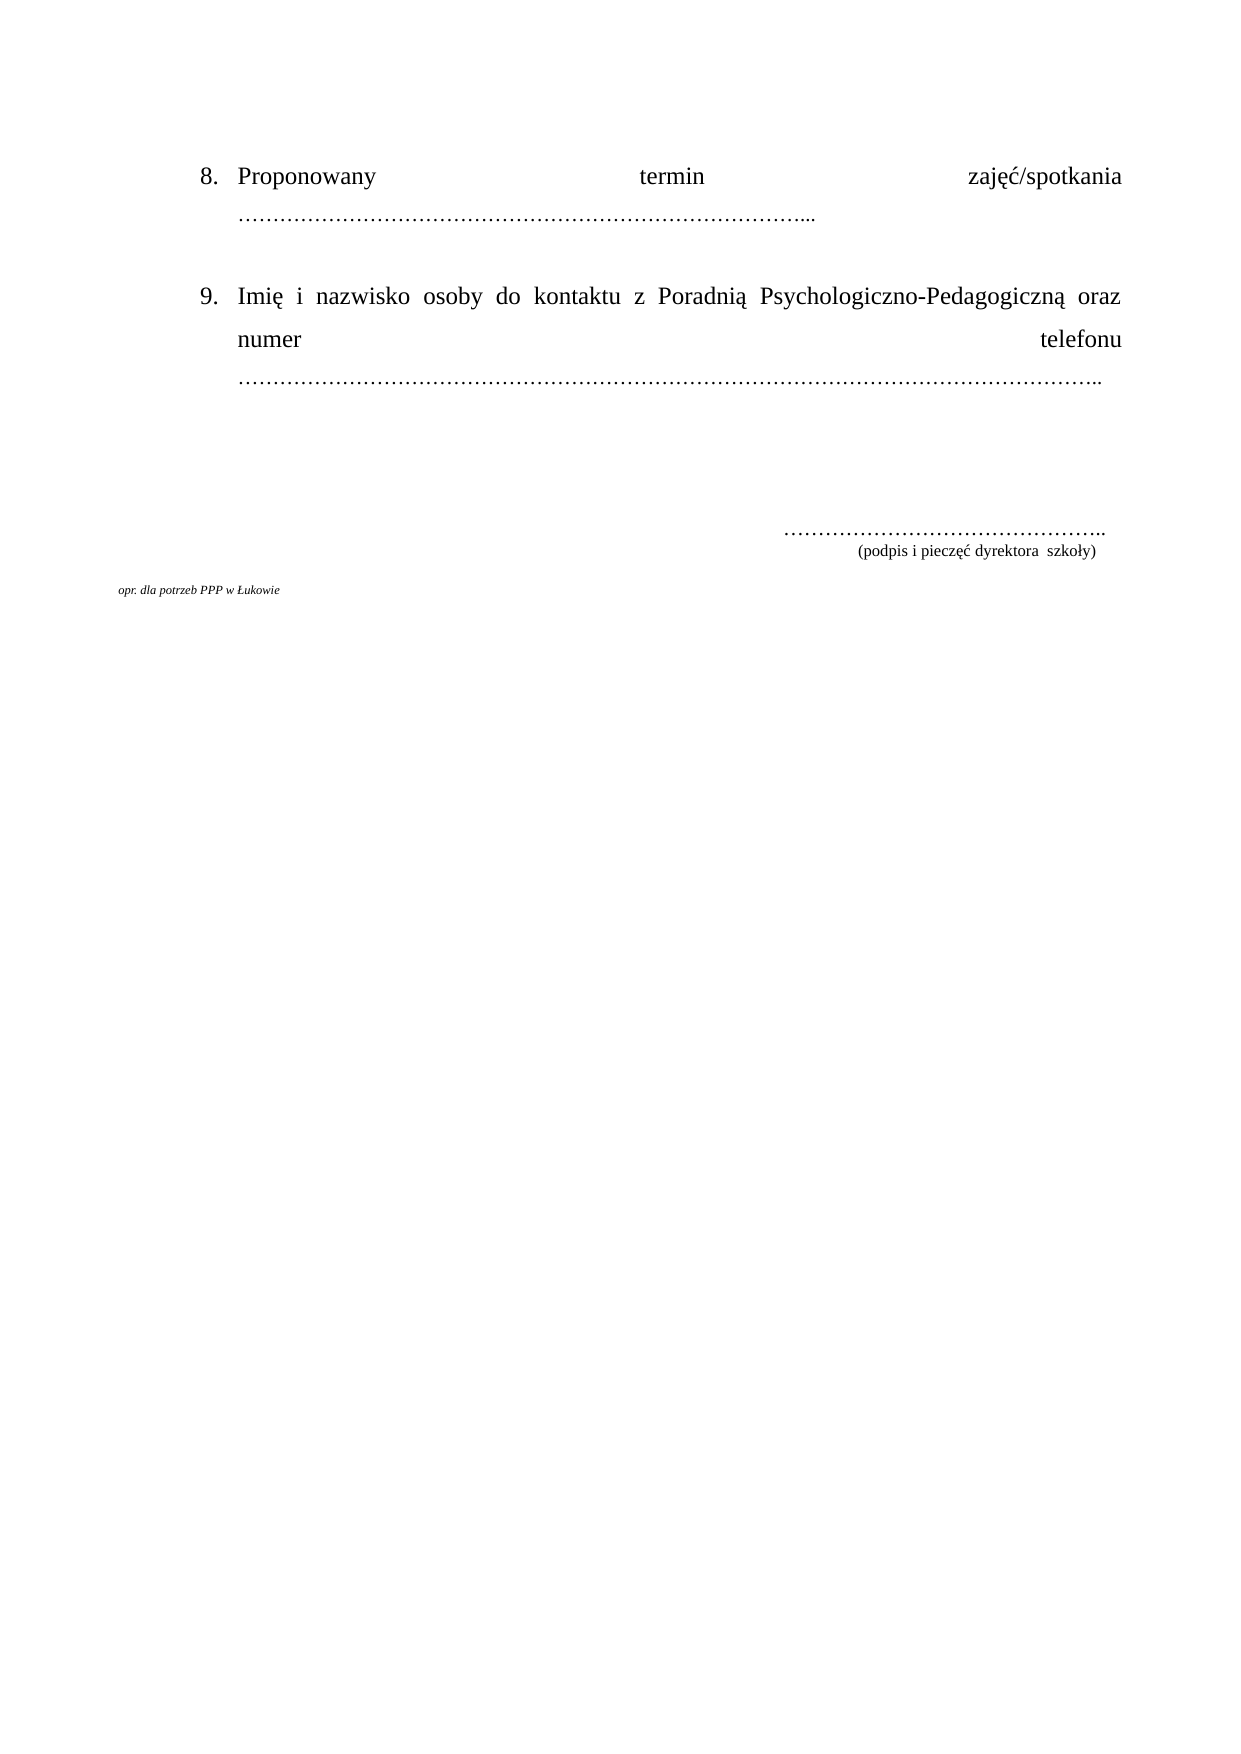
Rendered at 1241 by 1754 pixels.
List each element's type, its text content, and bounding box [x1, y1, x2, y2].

text opr. dla potrzeb PPP w Łukowie [118, 579, 1122, 598]
list Imię i nazwisko osoby do kontaktu z Poradnią Psychologiczno-Pedagogiczną oraz numer telefonu …………………………………………………………………………………………………………….. [200, 281, 1122, 389]
list Proponowany termin zajęć/spotkania ………………………………………………………………………... [200, 161, 1122, 226]
text (podpis i pieczęć dyrektora szkoły) [783, 540, 1122, 559]
text ……………………………………….. [783, 492, 1122, 540]
